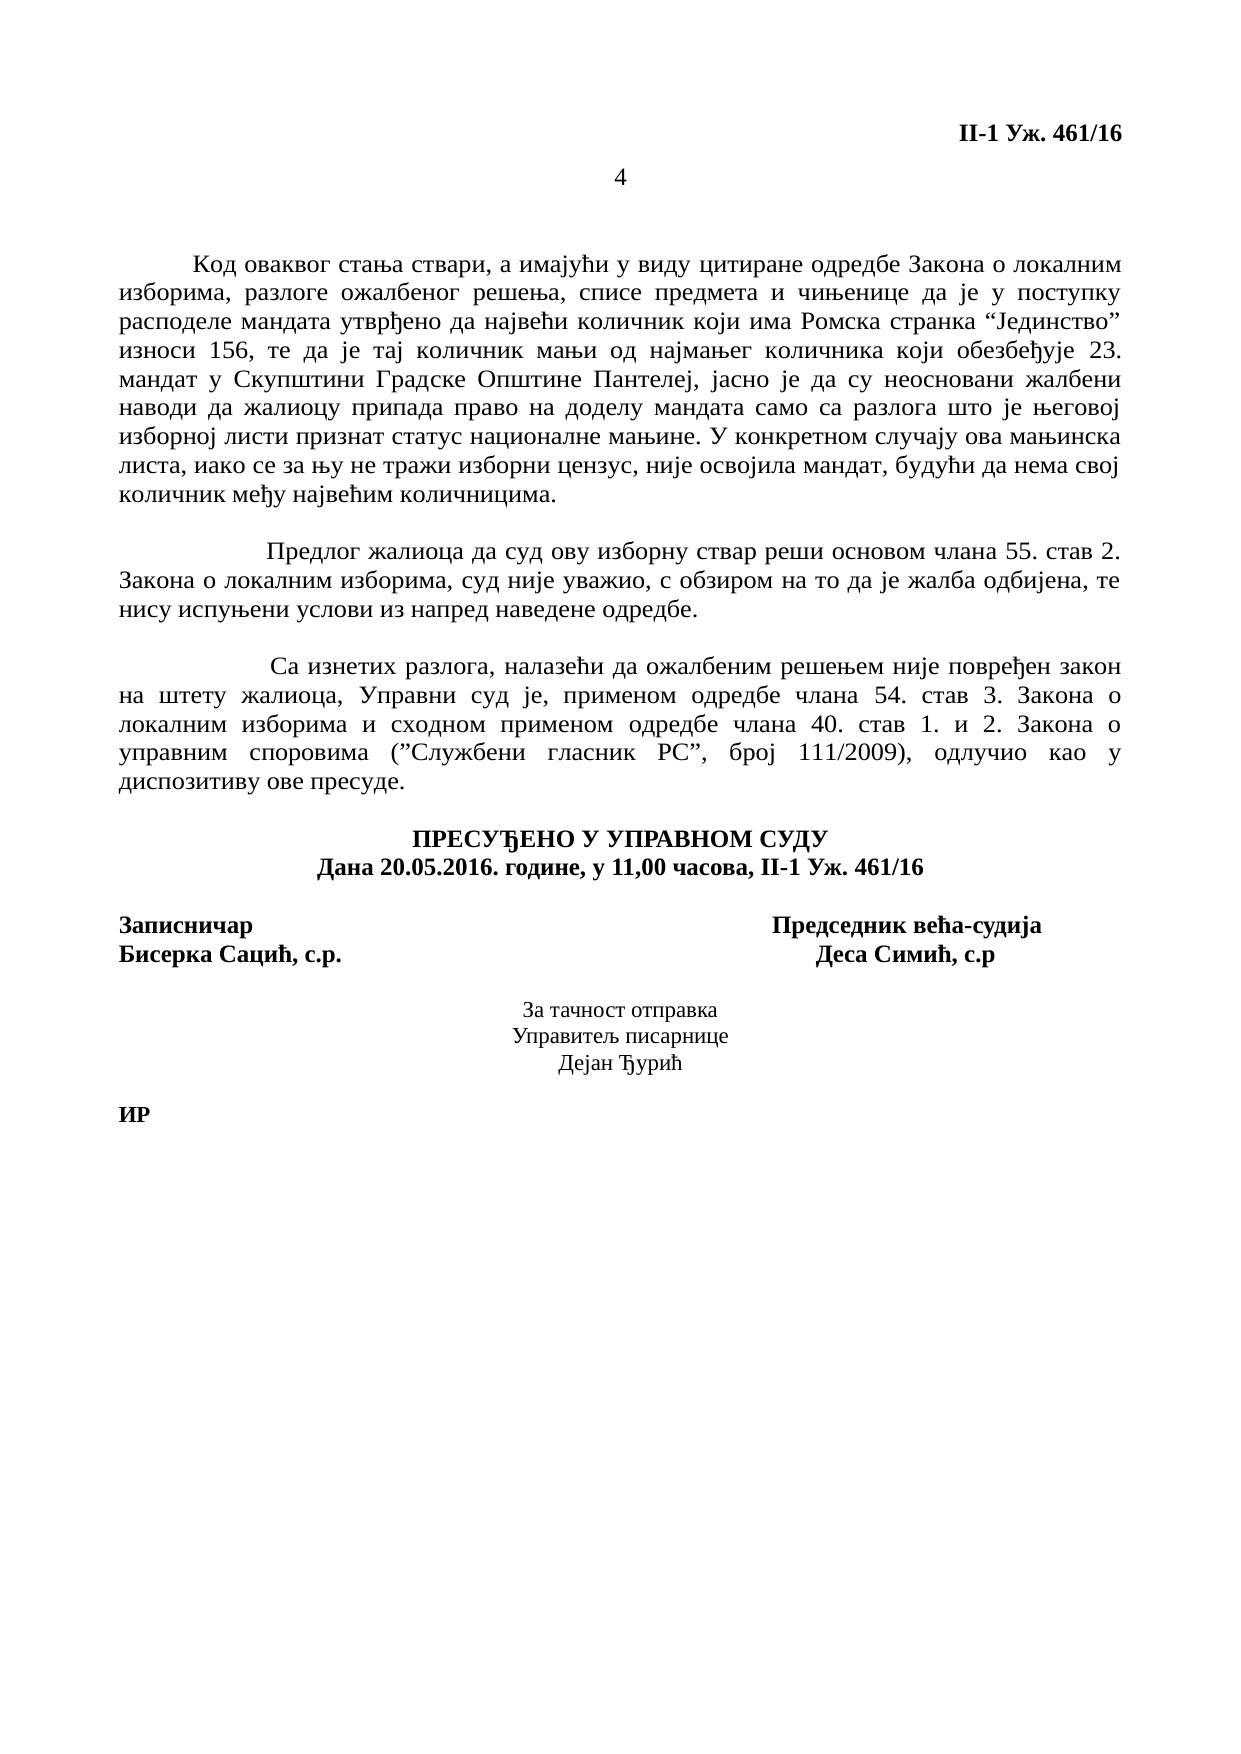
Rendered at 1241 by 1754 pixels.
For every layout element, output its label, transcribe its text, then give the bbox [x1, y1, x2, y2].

text Код оваквог стања ствари, а имајући у виду цитиране одредбе Закона о локалним изборима, разлоге ожалбеног решења, списе предмета и чињенице да је у поступку расподеле мандата утврђено да највећи количник који има Ромска странка “Јединство” износи 156, те да је тај количник мањи од најмањег количника који обезбеђује 23. мандат у Скупштини Градске Општине Пантелеј, јасно је да су неосновани жалбени наводи да жалиоцу припада право на доделу мандата само са разлога што је његовој изборној листи признат статус националне мањине. У конкретном случају ова мањинска листа, иако се за њу не тражи изборни цензус, није освојила мандат, будући да нема свој количник међу највећим количницима. [118, 249, 1122, 507]
text Дана 20.05.2016. године, у 11,00 часова, II-1 Уж. 461/16 [118, 852, 1122, 881]
text Са изнетих разлога, налазећи да ожалбеним решењем није повређен закон на штету жалиоца, Управни суд је, применом одредбе члана 54. став 3. Закона о локалним изборима и сходном применом одредбе члана 40. став 1. и 2. Закона о управним споровима (”Службени гласник РС”, број 111/2009), одлучио као у диспозитиву ове пресуде. [118, 651, 1122, 795]
text Дејан Ђурић [118, 1049, 1122, 1075]
text За тачност отправка [118, 996, 1122, 1022]
text Записничар Председник већа-судија [118, 910, 1120, 939]
text ПРЕСУЂЕНО У УПРАВНОМ СУДУ [118, 824, 1122, 852]
text ИР [118, 1102, 1122, 1128]
text Бисерка Сацић, с.р. Деса Симић, с.р [118, 939, 1120, 967]
text Предлог жалиоца да суд ову изборну ствар реши основом члана 55. став 2. Закона о локалним изборима, суд није уважио, с обзиром на то да је жалба одбијена, те нису испуњени услови из напред наведене одредбе. [118, 536, 1122, 622]
text Управитељ писарнице [118, 1022, 1122, 1049]
